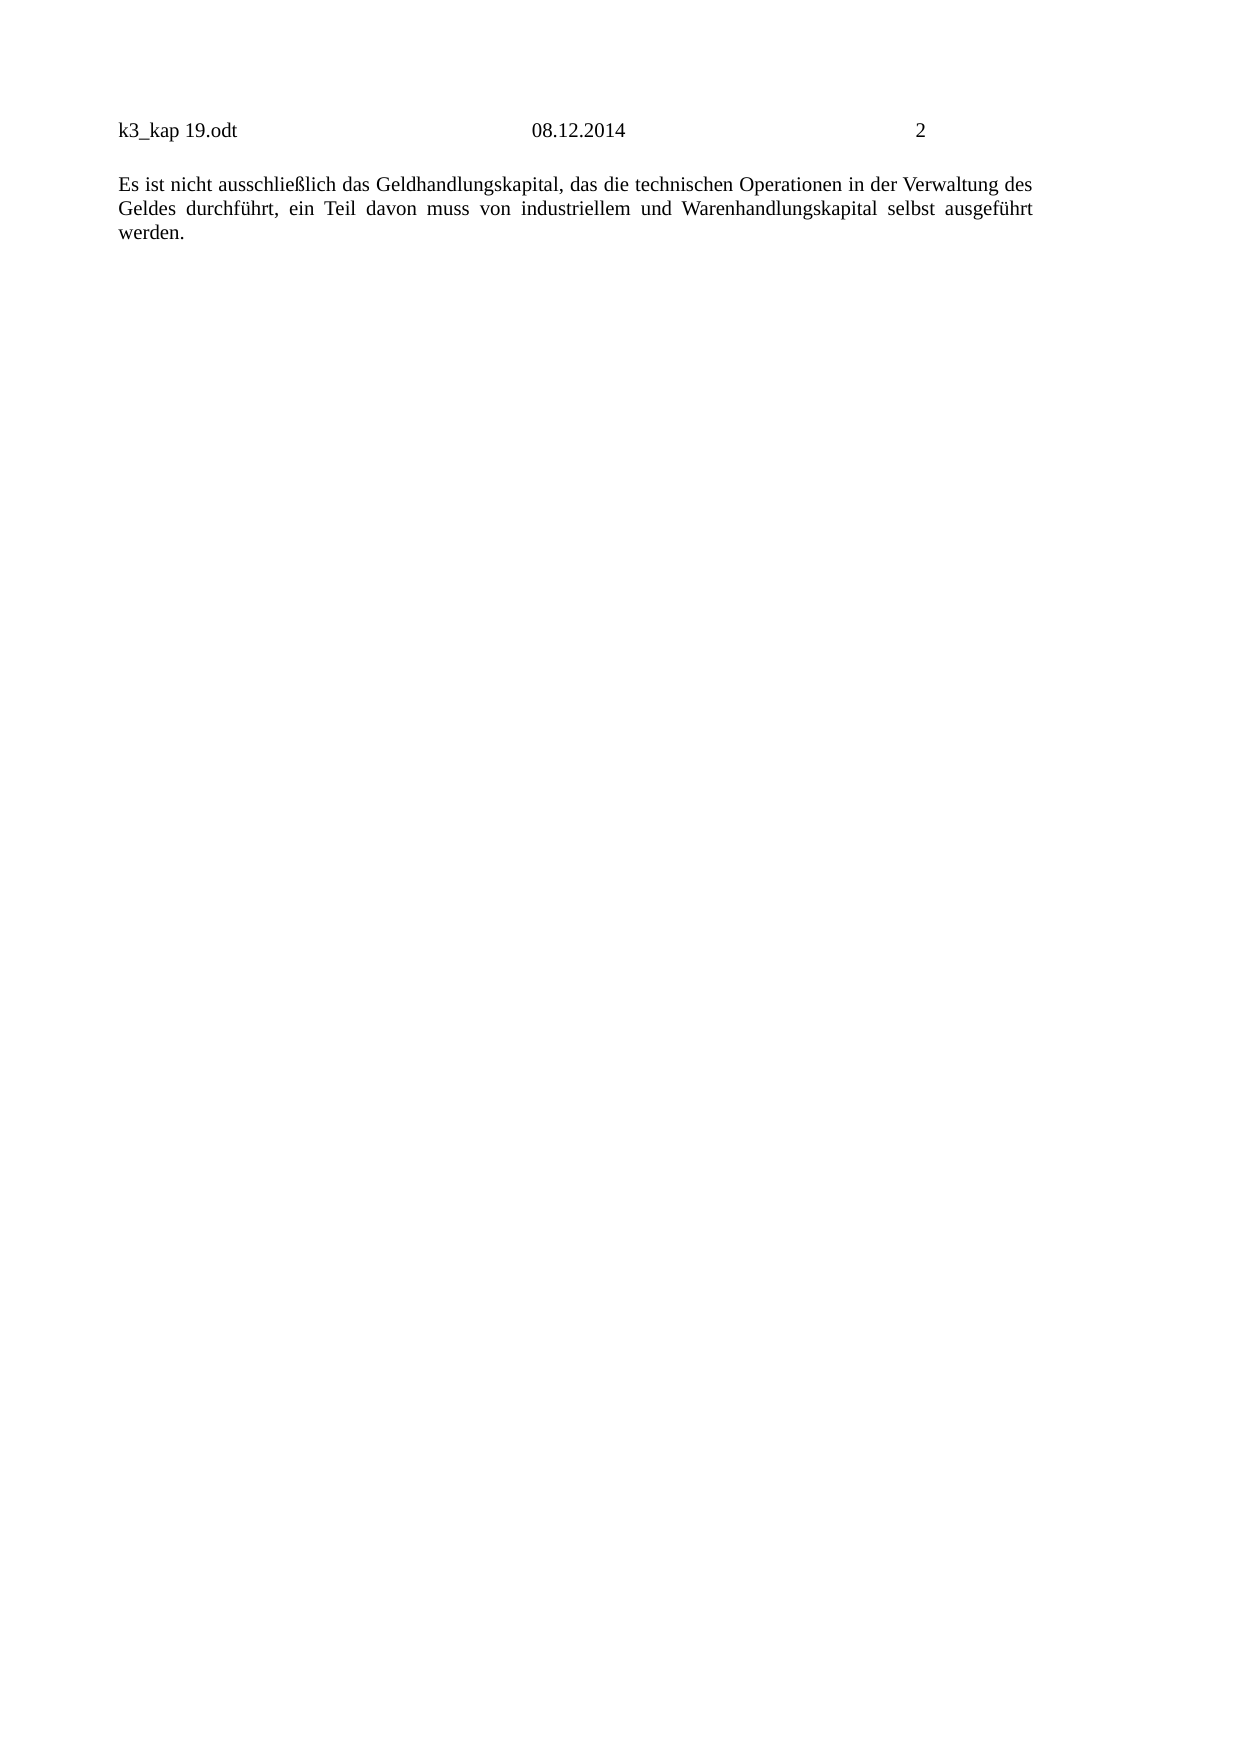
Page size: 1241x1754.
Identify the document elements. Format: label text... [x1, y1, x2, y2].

text Es ist nicht ausschließlich das Geldhandlungskapital, das die technischen Operationen in der Verwaltung des Geldes durchführt, ein Teil davon muss von industriellem und Warenhandlungskapital selbst ausgeführt werden. [118, 172, 1033, 244]
